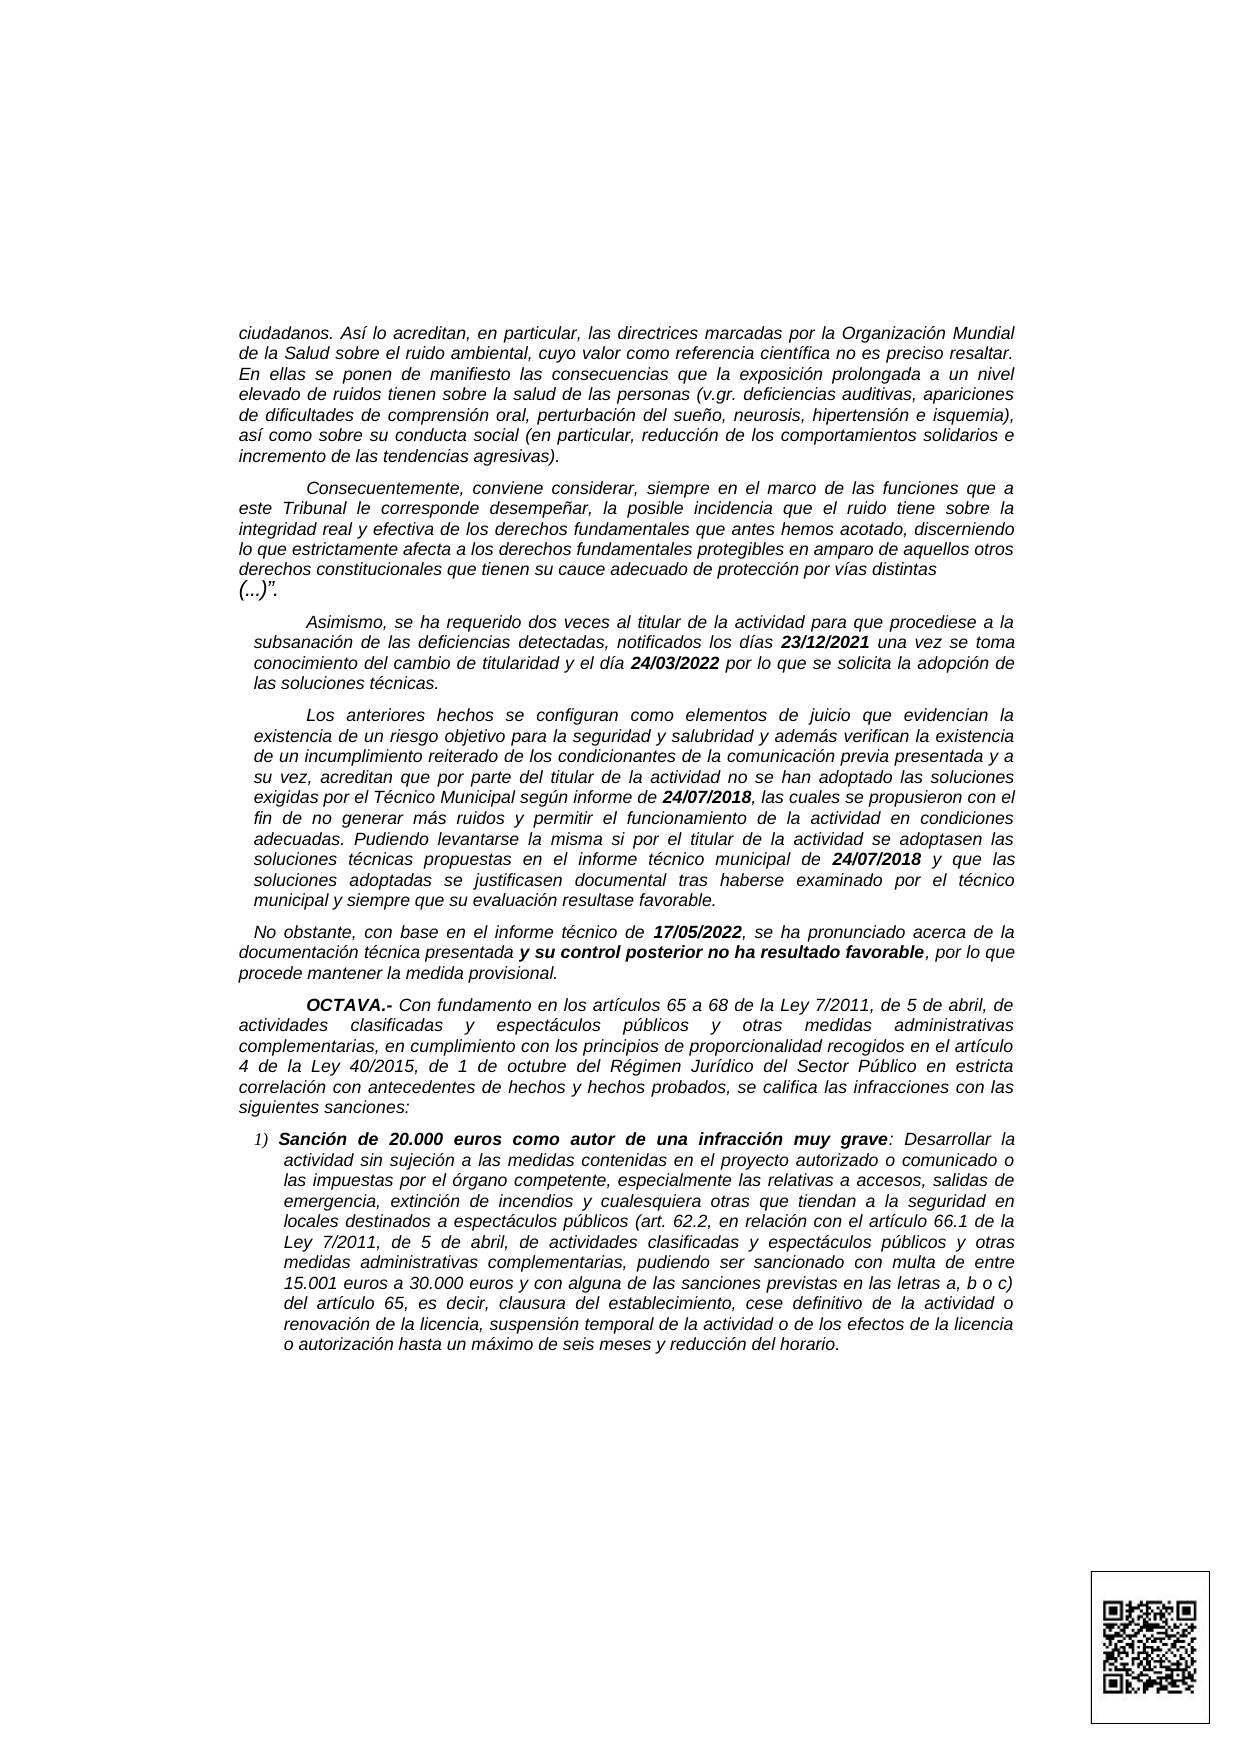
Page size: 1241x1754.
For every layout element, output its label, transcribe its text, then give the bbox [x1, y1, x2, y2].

text No obstante, con base en el informe técnico de 17/05/2022, se ha pronunciado acerca de la documentación técnica presentada y su control posterior no ha resultado favorable, por lo que procede mantener la medida provisional. [238, 922, 1015, 983]
picture [1092, 1572, 1209, 1723]
text (...)”. [260, 580, 1158, 601]
text Los anteriores hechos se configuran como elementos de juicio que evidencian la existencia de un riesgo objetivo para la seguridad y salubridad y además verifican la existencia de un incumplimiento reiterado de los condicionantes de la comunicación previa presentada y a su vez, acreditan que por parte del titular de la actividad no se han adoptado las soluciones exigidas por el Técnico Municipal según informe de 24/07/2018, las cuales se propusieron con el fin de no generar más ruidos y permitir el funcionamiento de la actividad en condiciones adecuadas. Pudiendo levantarse la misma si por el titular de la actividad se adoptasen las soluciones técnicas propuestas en el informe técnico municipal de 24/07/2018 y que las soluciones adoptadas se justificasen documental tras haberse examinado por el técnico municipal y siempre que su evaluación resultase favorable. [253, 706, 1015, 911]
text (...)”. [238, 580, 245, 601]
text (...)”. [241, 580, 264, 601]
text ciudadanos. Así lo acreditan, en particular, las directrices marcadas por la Organización Mundial de la Salud sobre el ruido ambiental, cuyo valor como referencia científica no es preciso resaltar. En ellas se ponen de manifiesto las consecuencias que la exposición prolongada a un nivel elevado de ruidos tienen sobre la salud de las personas (v.gr. deficiencias auditivas, apariciones de dificultades de comprensión oral, perturbación del sueño, neurosis, hipertensión e isquemia), así como sobre su conducta social (en particular, reducción de los comportamientos solidarios e incremento de las tendencias agresivas). [238, 323, 1015, 466]
text Consecuentemente, conviene considerar, siempre en el marco de las funciones que a este Tribunal le corresponde desempeñar, la posible incidencia que el ruido tiene sobre la integridad real y efectiva de los derechos fundamentales que antes hemos acotado, discerniendo lo que estrictamente afecta a los derechos fundamentales protegibles en amparo de aquellos otros derechos constitucionales que tienen su cauce adecuado de protección por vías distintas [238, 478, 1015, 580]
text OCTAVA.- Con fundamento en los artículos 65 a 68 de la Ley 7/2011, de 5 de abril, de actividades clasificadas y espectáculos públicos y otras medidas administrativas complementarias, en cumplimiento con los principios de proporcionalidad recogidos en el artículo 4 de la Ley 40/2015, de 1 de octubre del Régimen Jurídico del Sector Público en estricta correlación con antecedentes de hechos y hechos probados, se califica las infracciones con las siguientes sanciones: [238, 995, 1015, 1118]
text Asimismo, se ha requerido dos veces al titular de la actividad para que procediese a la subsanación de las deficiencias detectadas, notificados los días 23/12/2021 una vez se toma conocimiento del cambio de titularidad y el día 24/03/2022 por lo que se solicita la adopción de las soluciones técnicas. [253, 612, 1015, 694]
text 1) Sanción de 20.000 euros como autor de una infracción muy grave: Desarrollar la actividad sin sujeción a las medidas contenidas en el proyecto autorizado o comunicado o las impuestas por el órgano competente, especialmente las relativas a accesos, salidas de emergencia, extinción de incendios y cualesquiera otras que tiendan a la seguridad en locales destinados a espectáculos públicos (art. 62.2, en relación con el artículo 66.1 de la Ley 7/2011, de 5 de abril, de actividades clasificadas y espectáculos públicos y otras medidas administrativas complementarias, pudiendo ser sancionado con multa de entre 15.001 euros a 30.000 euros y con alguna de las sanciones previstas en las letras a, b o c) del artículo 65, es decir, clausura del establecimiento, cese definitivo de la actividad o renovación de la licencia, suspensión temporal de la actividad o de los efectos de la licencia o autorización hasta un máximo de seis meses y reducción del horario. [253, 1129, 1015, 1355]
